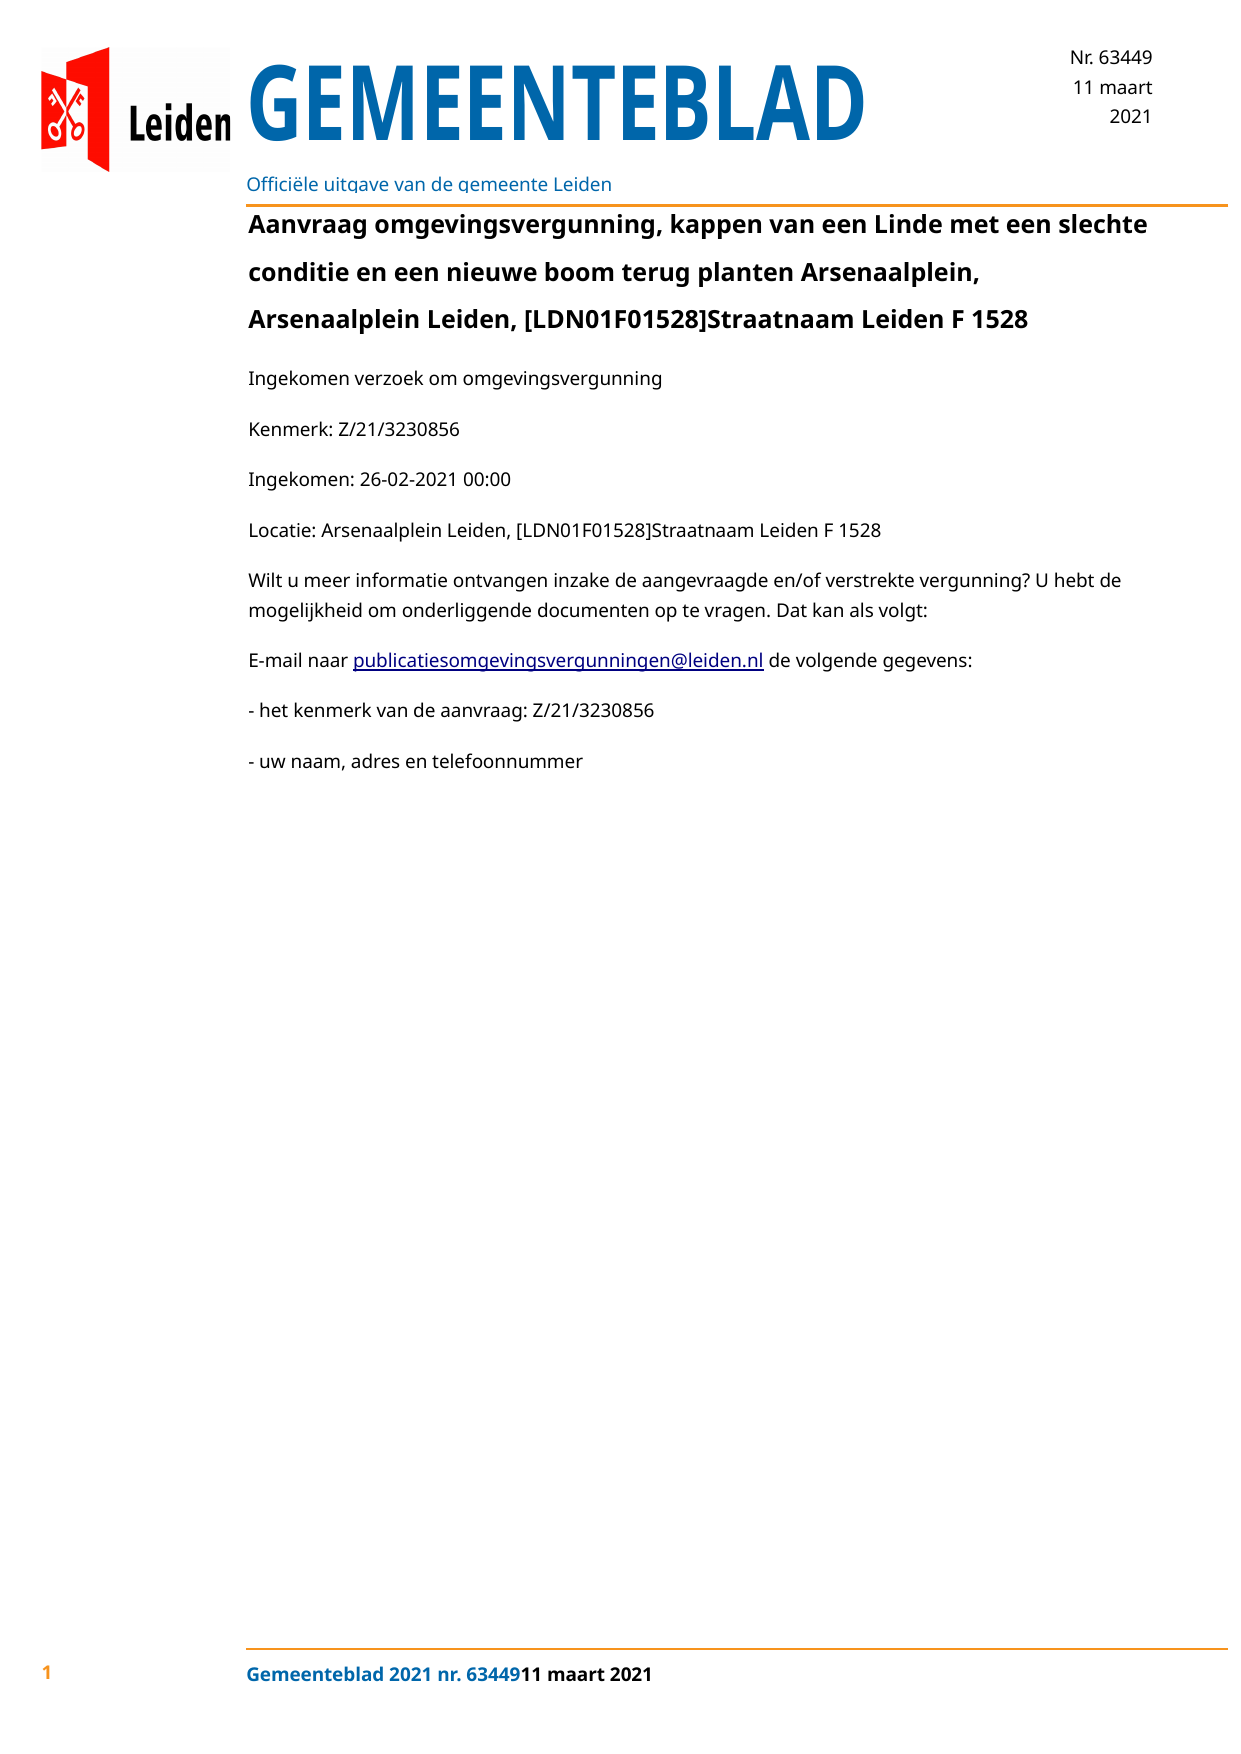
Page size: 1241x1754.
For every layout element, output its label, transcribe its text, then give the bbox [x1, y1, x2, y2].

text Ingekomen: 26-02-2021 00:00 [248, 466, 1152, 492]
text Ingekomen verzoek om omgevingsvergunning [248, 366, 1152, 391]
text Aanvraag omgevingsvergunning, kappen van een Linde met een slechte conditie en een nieuwe boom terug planten Arsenaalplein, Arsenaalplein Leiden, [LDN01F01528]Straatnaam Leiden F 1528 [248, 207, 1152, 336]
text Locatie: Arsenaalplein Leiden, [LDN01F01528]Straatnaam Leiden F 1528 [248, 517, 1152, 542]
text Wilt u meer informatie ontvangen inzake de aangevraagde en/of verstrekte vergunning? U hebt de mogelijkheid om onderliggende documenten op te vragen. Dat kan als volgt: [248, 567, 1152, 622]
picture [41, 47, 231, 172]
text E-mail naar publicatiesomgevingsvergunningen@leiden.nl de volgende gegevens: [248, 647, 1152, 673]
text Kenmerk: Z/21/3230856 [248, 416, 1152, 442]
text - het kenmerk van de aanvraag: Z/21/3230856 [248, 698, 1152, 723]
text - uw naam, adres en telefoonnummer [248, 748, 1152, 774]
